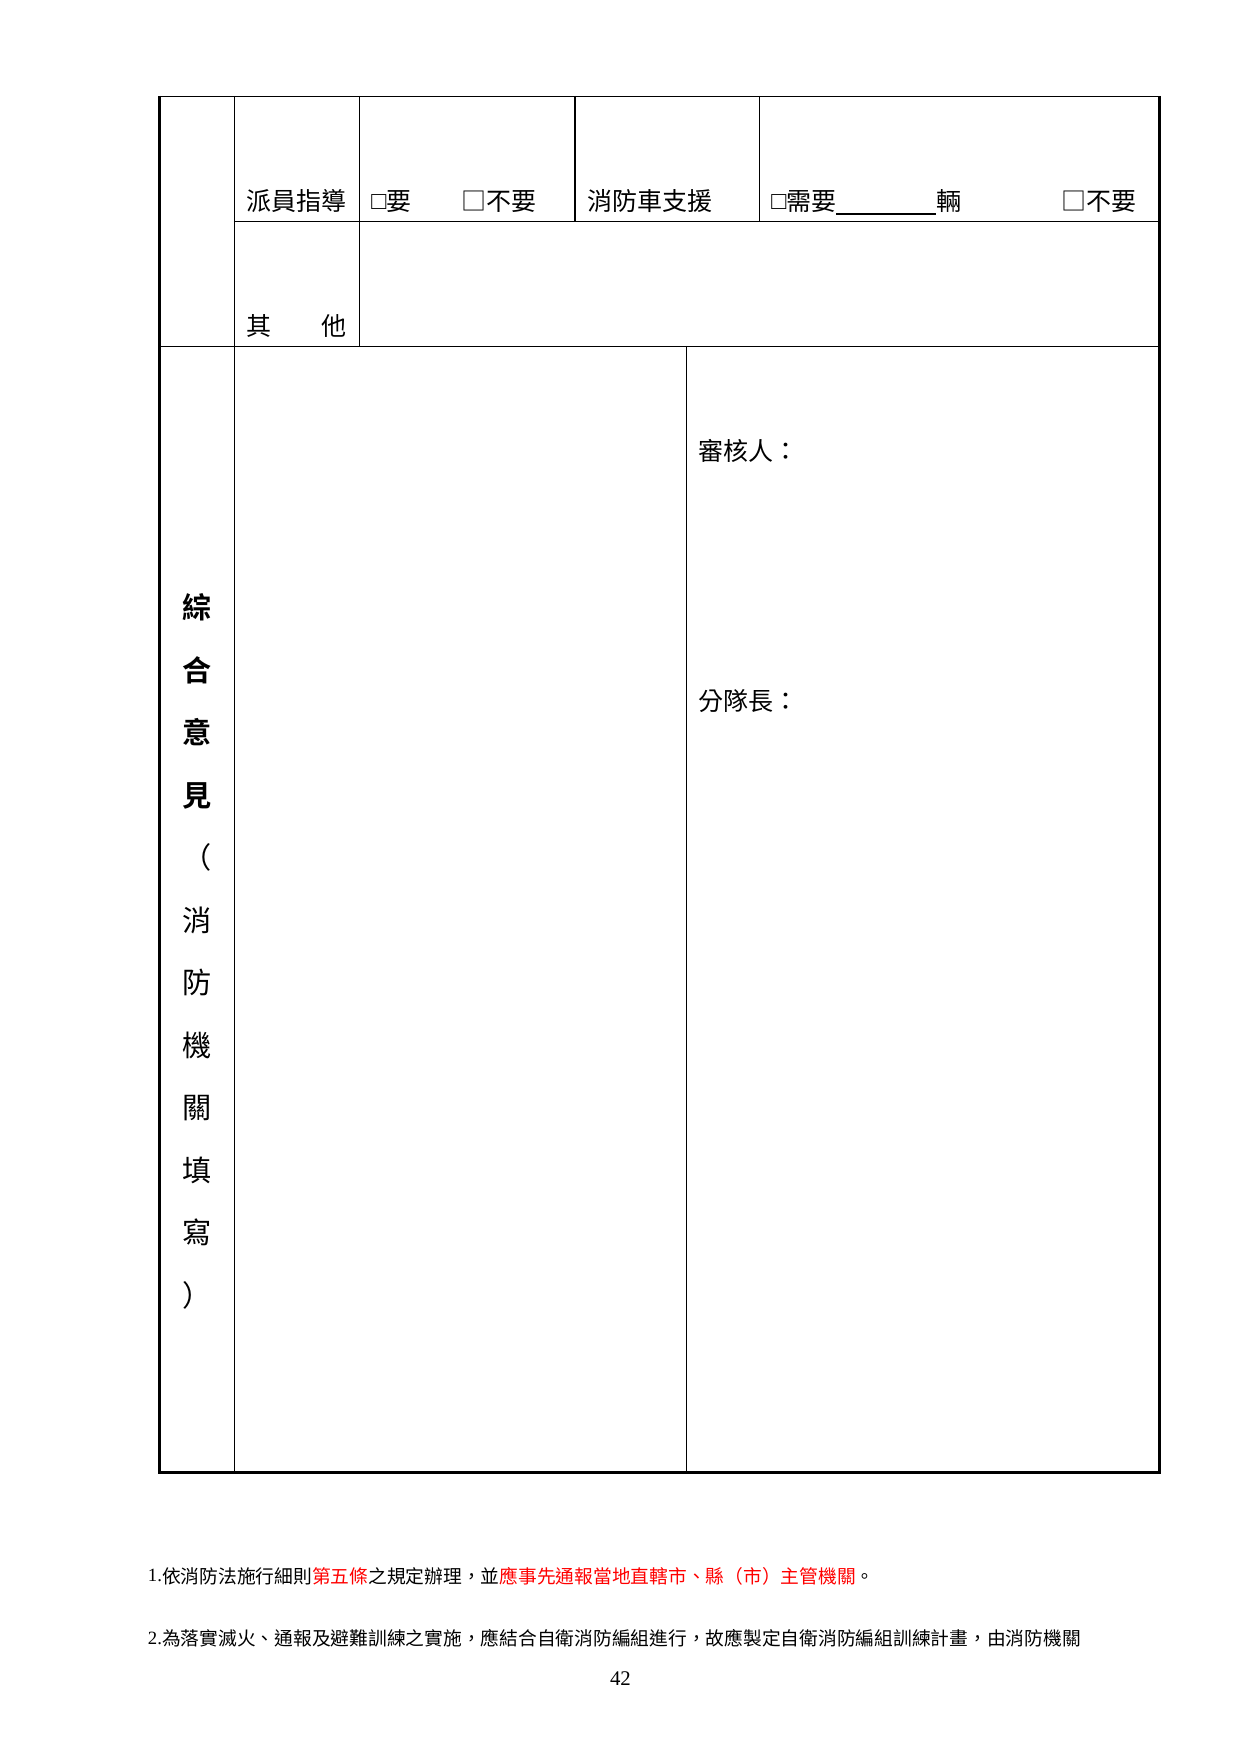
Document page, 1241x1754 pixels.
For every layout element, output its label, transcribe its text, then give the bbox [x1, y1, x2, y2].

table_cell [161, 97, 234, 346]
text 2.為落實滅火、通報及避難訓練之實施，應結合自衛消防編組進行，故應製定自衛消防編組訓練計畫，由消防機關 [148, 1596, 1092, 1658]
table_cell 其 他 [235, 222, 359, 346]
table_cell [360, 222, 1158, 346]
table_cell 審核人： 分隊長： [687, 347, 1158, 1471]
table_cell 消防車支援 [576, 97, 759, 221]
text 1.依消防法施行細則第五條之規定辦理，並應事先通報當地直轄市、縣（市）主管機關。 [148, 1533, 1092, 1596]
table_cell 派員指導 [235, 97, 359, 221]
table_cell [235, 347, 686, 1471]
table_cell □要 □不要 [360, 97, 574, 221]
table_cell □需要 輛 □不要 [760, 97, 1158, 221]
table_cell 綜合意見（消防機關填寫） [161, 347, 234, 1471]
